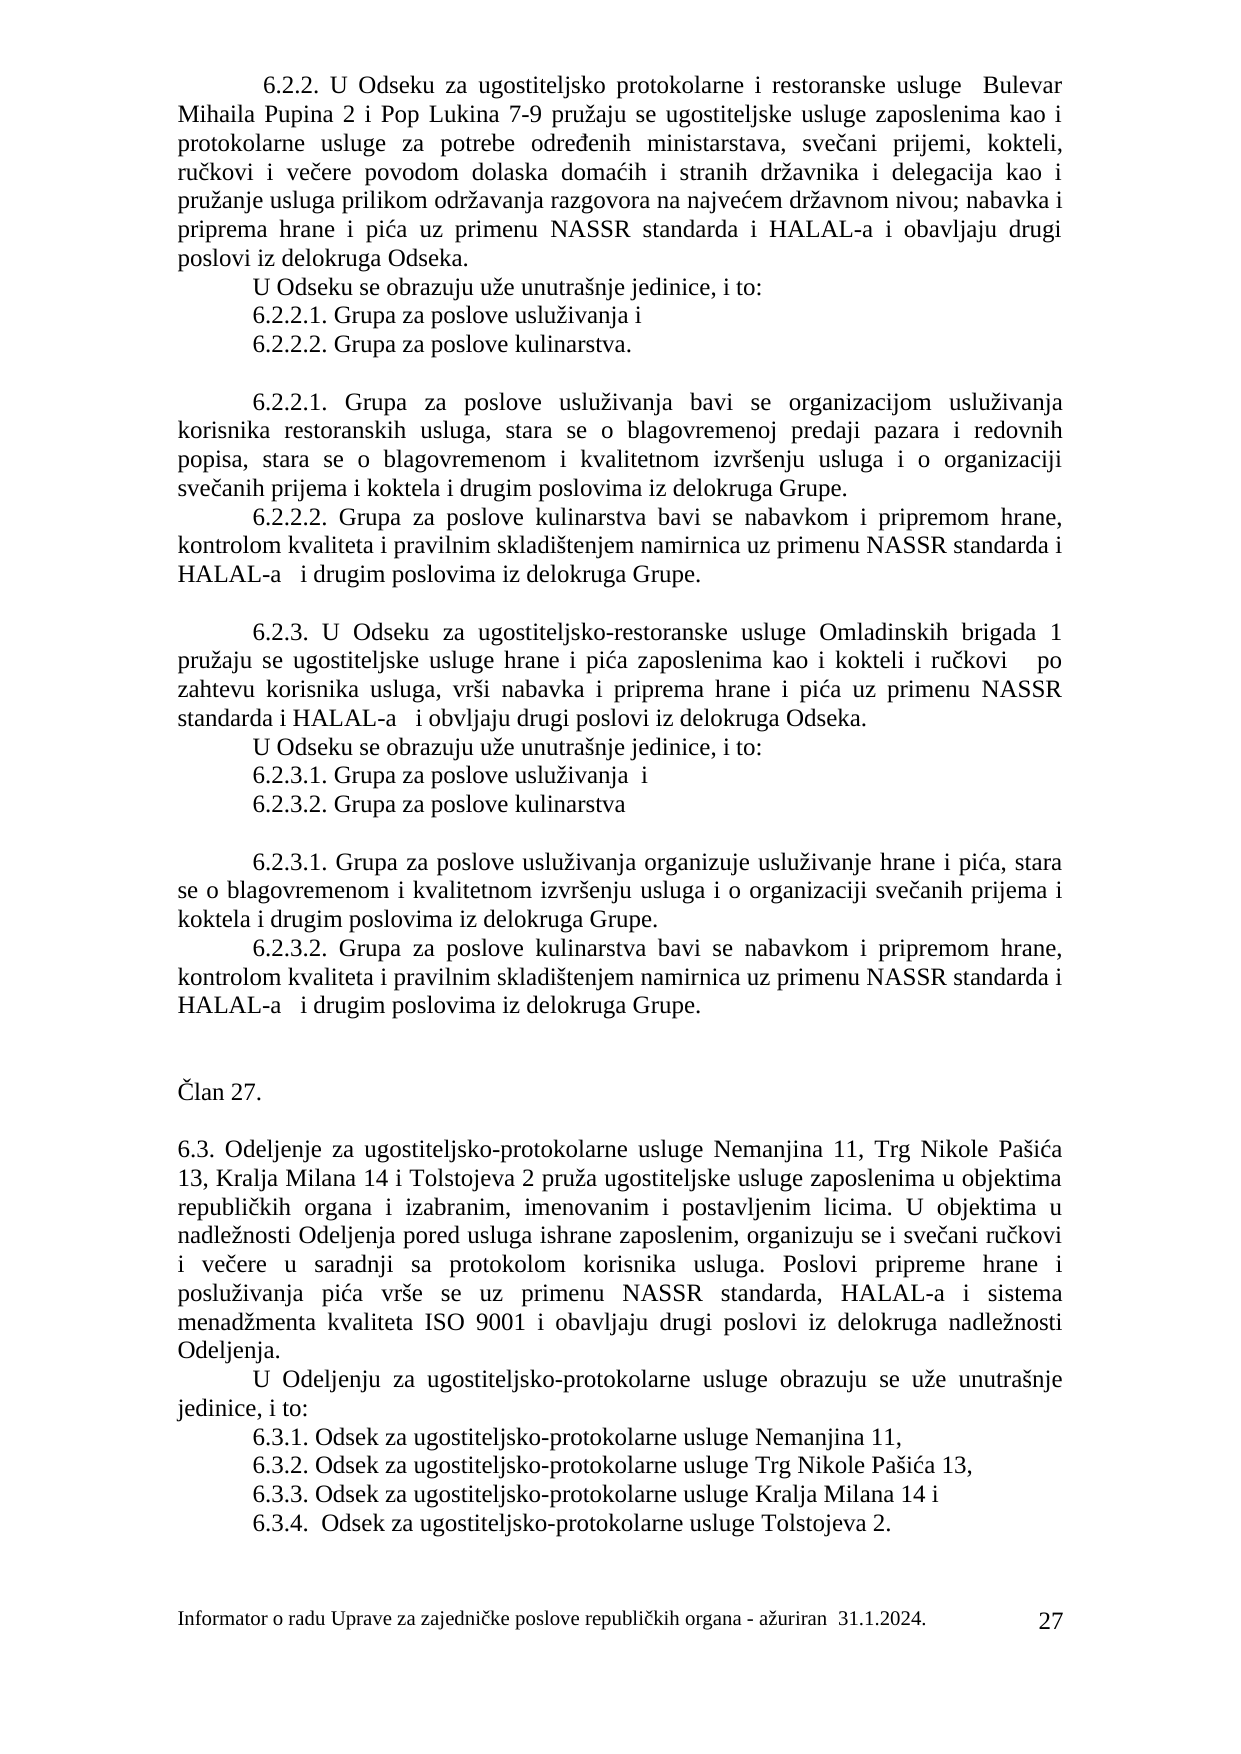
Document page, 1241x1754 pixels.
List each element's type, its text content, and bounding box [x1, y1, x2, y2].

subtitle Član 27. [177, 1077, 1063, 1105]
subtitle 6.2.2.2. Grupa za poslove kulinarstva bavi se nabavkom i pripremom hrane, kontrolom kvaliteta i pravilnim skladištenjem namirnica uz primenu NASSR standarda i HALAL-a i drugim poslovima iz delokruga Grupe. [177, 502, 1063, 588]
subtitle 6.2.2. U Odseku za ugostiteljsko protokolarne i restoranske usluge Bulevar Mihaila Pupina 2 i Pop Lukina 7-9 pružaju se ugostiteljske usluge zaposlenima kao i protokolarne usluge za potrebe određenih ministarstava, svečani prijemi, kokteli, ručkovi i večere povodom dolaska domaćih i stranih državnika i delegacija kao i pružanje usluga prilikom održavanja razgovora na najvećem državnom nivou; nabavka i priprema hrane i pića uz primenu NASSR standarda i HALAL-a i obavljaju drugi poslovi iz delokruga Odseka. [177, 70, 1063, 272]
subtitle U Odseku se obrazuju uže unutrašnje jedinice, i to: [177, 732, 1063, 760]
subtitle 6.2.3. U Odseku za ugostiteljsko-restoranske usluge Omladinskih brigada 1 pružaju se ugostiteljske usluge hrane i pića zaposlenima kao i kokteli i ručkovi po zahtevu korisnika usluga, vrši nabavka i priprema hrane i pića uz primenu NASSR standarda i HALAL-a i obvljaju drugi poslovi iz delokruga Odseka. [177, 617, 1063, 732]
subtitle 6.2.3.1. Grupa za poslove usluživanja i [177, 760, 1063, 789]
subtitle 6.2.3.2. Grupa za poslove kulinarstva [177, 789, 1063, 818]
subtitle 6.2.3.2. Grupa za poslove kulinarstva bavi se nabavkom i pripremom hrane, kontrolom kvaliteta i pravilnim skladištenjem namirnica uz primenu NASSR standarda i HALAL-a i drugim poslovima iz delokruga Grupe. [177, 933, 1063, 1019]
subtitle 6.3.2. Odsek za ugostiteljsko-protokolarne usluge Trg Nikole Pašića 13, [177, 1450, 1063, 1479]
subtitle 6.3.4. Odsek za ugostiteljsko-protokolarne usluge Tolstojeva 2. [177, 1508, 1063, 1537]
subtitle 6.3.1. Odsek za ugostiteljsko-protokolarne usluge Nemanjina 11, [177, 1422, 1063, 1450]
subtitle 6.2.2.1. Grupa za poslove usluživanja bavi se organizacijom usluživanja korisnika restoranskih usluga, stara se o blagovremenoj predaji pazara i redovnih popisa, stara se o blagovremenom i kvalitetnom izvršenju usluga i o organizaciji svečanih prijema i koktela i drugim poslovima iz delokruga Grupe. [177, 387, 1063, 502]
subtitle U Odseku se obrazuju uže unutrašnje jedinice, i to: [177, 272, 1063, 300]
subtitle 6.3. Odeljenje za ugostiteljsko-protokolarne usluge Nemanjina 11, Trg Nikole Pašića 13, Kralja Milana 14 i Tolstojeva 2 pruža ugostiteljske usluge zaposlenima u objektima republičkih organa i izabranim, imenovanim i postavljenim licima. U objektima u nadležnosti Odeljenja pored usluga ishrane zaposlenim, organizuju se i svečani ručkovi i večere u saradnji sa protokolom korisnika usluga. Poslovi pripreme hrane i posluživanja pića vrše se uz primenu NASSR standarda, HALAL-a i sistema menadžmenta kvaliteta ISO 9001 i obavljaju drugi poslovi iz delokruga nadležnosti Odeljenja. [177, 1134, 1063, 1364]
subtitle 6.2.2.2. Grupa za poslove kulinarstva. [177, 329, 1063, 358]
subtitle 6.3.3. Odsek za ugostiteljsko-protokolarne usluge Kralja Milana 14 i [177, 1479, 1063, 1508]
subtitle U Odeljenju za ugostiteljsko-protokolarne usluge obrazuju se uže unutrašnje jedinice, i to: [177, 1364, 1063, 1422]
subtitle 6.2.2.1. Grupa za poslove usluživanja i [177, 300, 1063, 329]
subtitle 6.2.3.1. Grupa za poslove usluživanja organizuje usluživanje hrane i pića, stara se o blagovremenom i kvalitetnom izvršenju usluga i o organizaciji svečanih prijema i koktela i drugim poslovima iz delokruga Grupe. [177, 847, 1063, 933]
